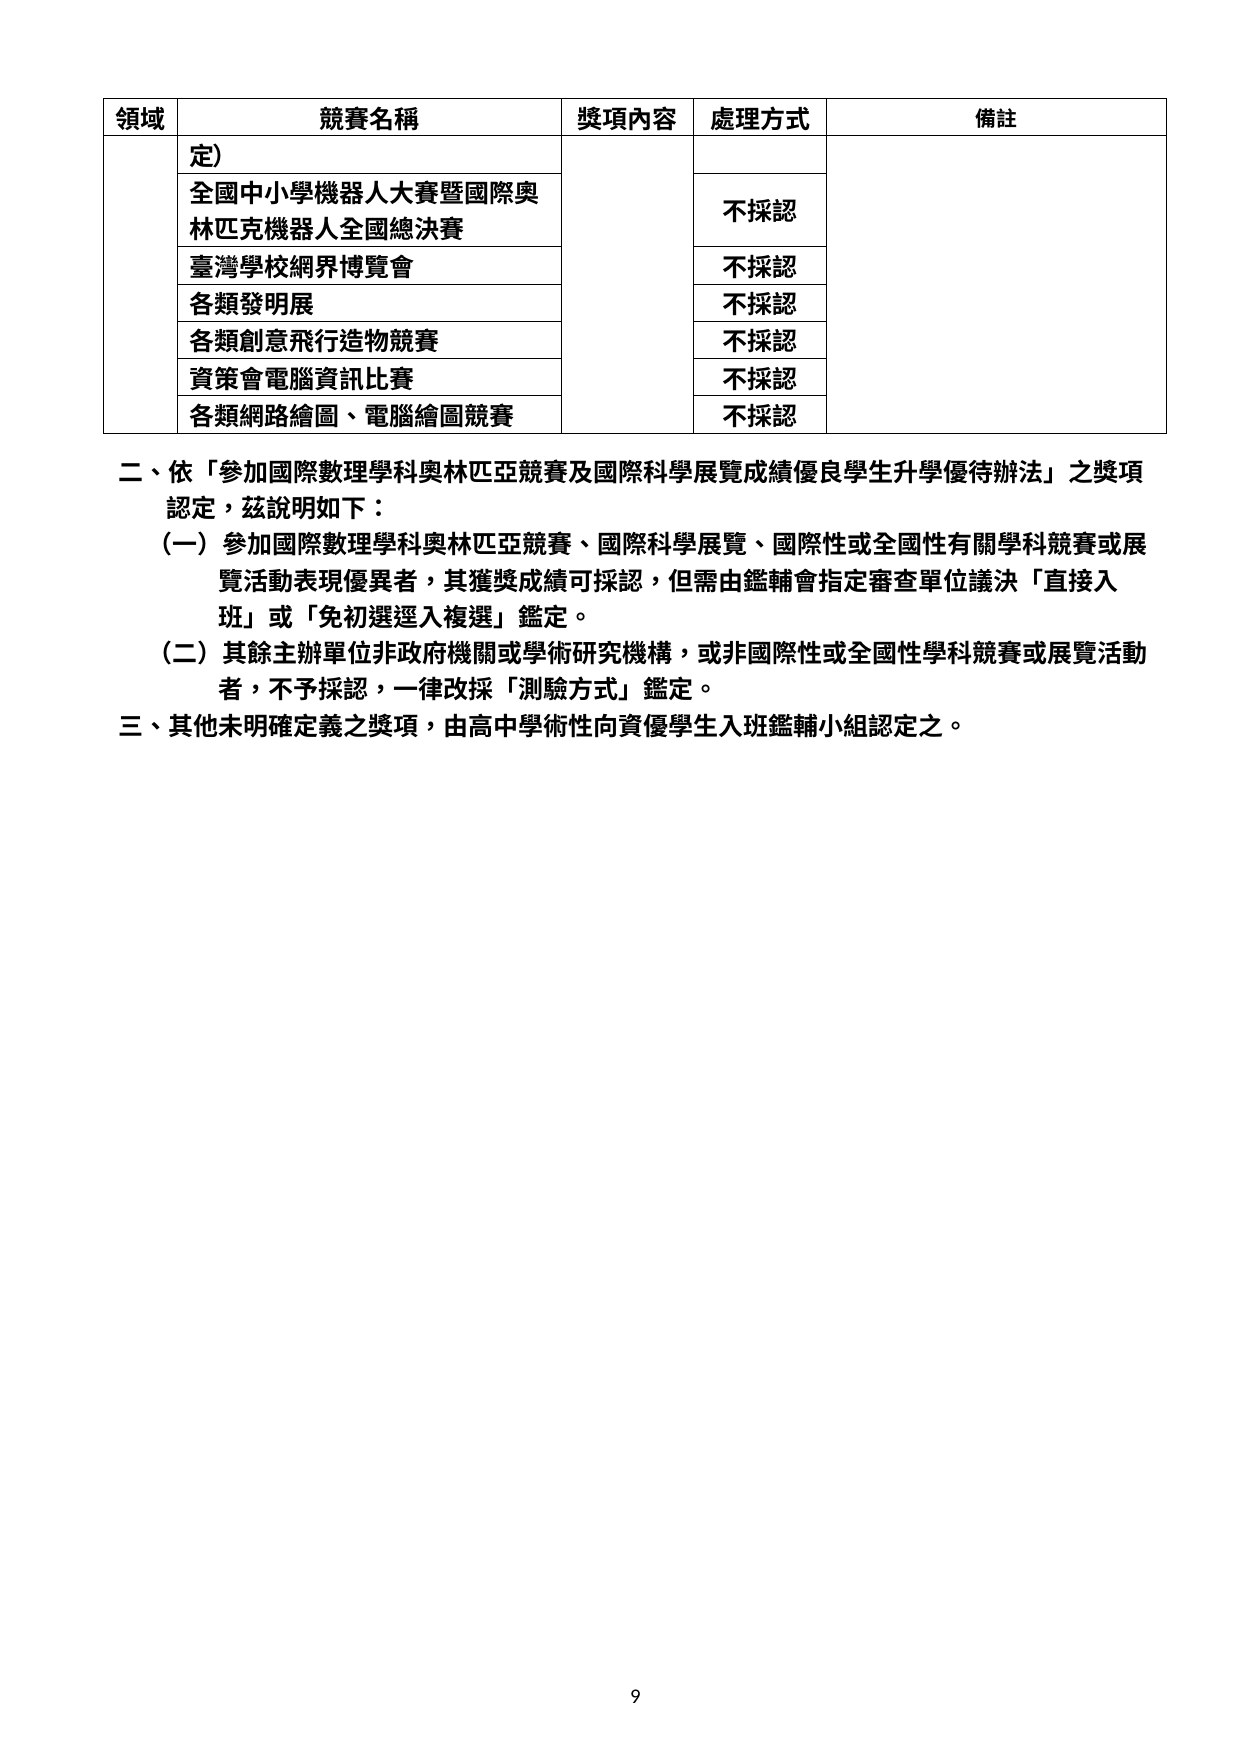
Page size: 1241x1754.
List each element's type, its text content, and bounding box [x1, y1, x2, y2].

table_cell 各類創意飛行造物競賽 [178, 322, 561, 358]
table_cell 不採認 [694, 396, 826, 433]
table_cell [694, 136, 826, 173]
table_cell 臺灣學校網界博覽會 [178, 247, 561, 283]
table_cell 各類發明展 [178, 285, 561, 321]
table_cell 定） [178, 136, 561, 173]
text （一）參加國際數理學科奧林匹亞競賽、國際科學展覽、國際性或全國性有關學科競賽或展覽活動表現優異者，其獲獎成績可採認，但需由鑑輔會指定審查單位議決「直接入班」或「免初選逕入複選」鑑定。 [147, 525, 1152, 634]
table_header 競賽名稱 [178, 99, 561, 135]
table_cell 不採認 [694, 322, 826, 358]
table_cell 不採認 [694, 247, 826, 283]
table_cell 不採認 [694, 174, 826, 246]
table_cell 全國中小學機器人大賽暨國際奧林匹克機器人全國總決賽 [178, 174, 561, 246]
table_cell [562, 136, 693, 433]
table_cell 資策會電腦資訊比賽 [178, 359, 561, 395]
table_header 備註 [827, 99, 1166, 135]
text 二、依「參加國際數理學科奧林匹亞競賽及國際科學展覽成績優良學生升學優待辦法」之獎項認定，茲說明如下： [118, 452, 1152, 525]
table_cell 各類網路繪圖、電腦繪圖競賽 [178, 396, 561, 433]
table_cell [827, 136, 1166, 433]
text 三、其他未明確定義之獎項，由高中學術性向資優學生入班鑑輔小組認定之。 [118, 706, 1152, 742]
table_cell 不採認 [694, 285, 826, 321]
text （二）其餘主辦單位非政府機關或學術研究機構，或非國際性或全國性學科競賽或展覽活動者，不予採認，一律改採「測驗方式」鑑定。 [147, 634, 1152, 706]
table_cell [104, 136, 177, 433]
table_header 獎項內容 [562, 99, 693, 135]
table_cell 不採認 [694, 359, 826, 395]
table_header 處理方式 [694, 99, 826, 135]
table_header 領域 [104, 99, 177, 135]
